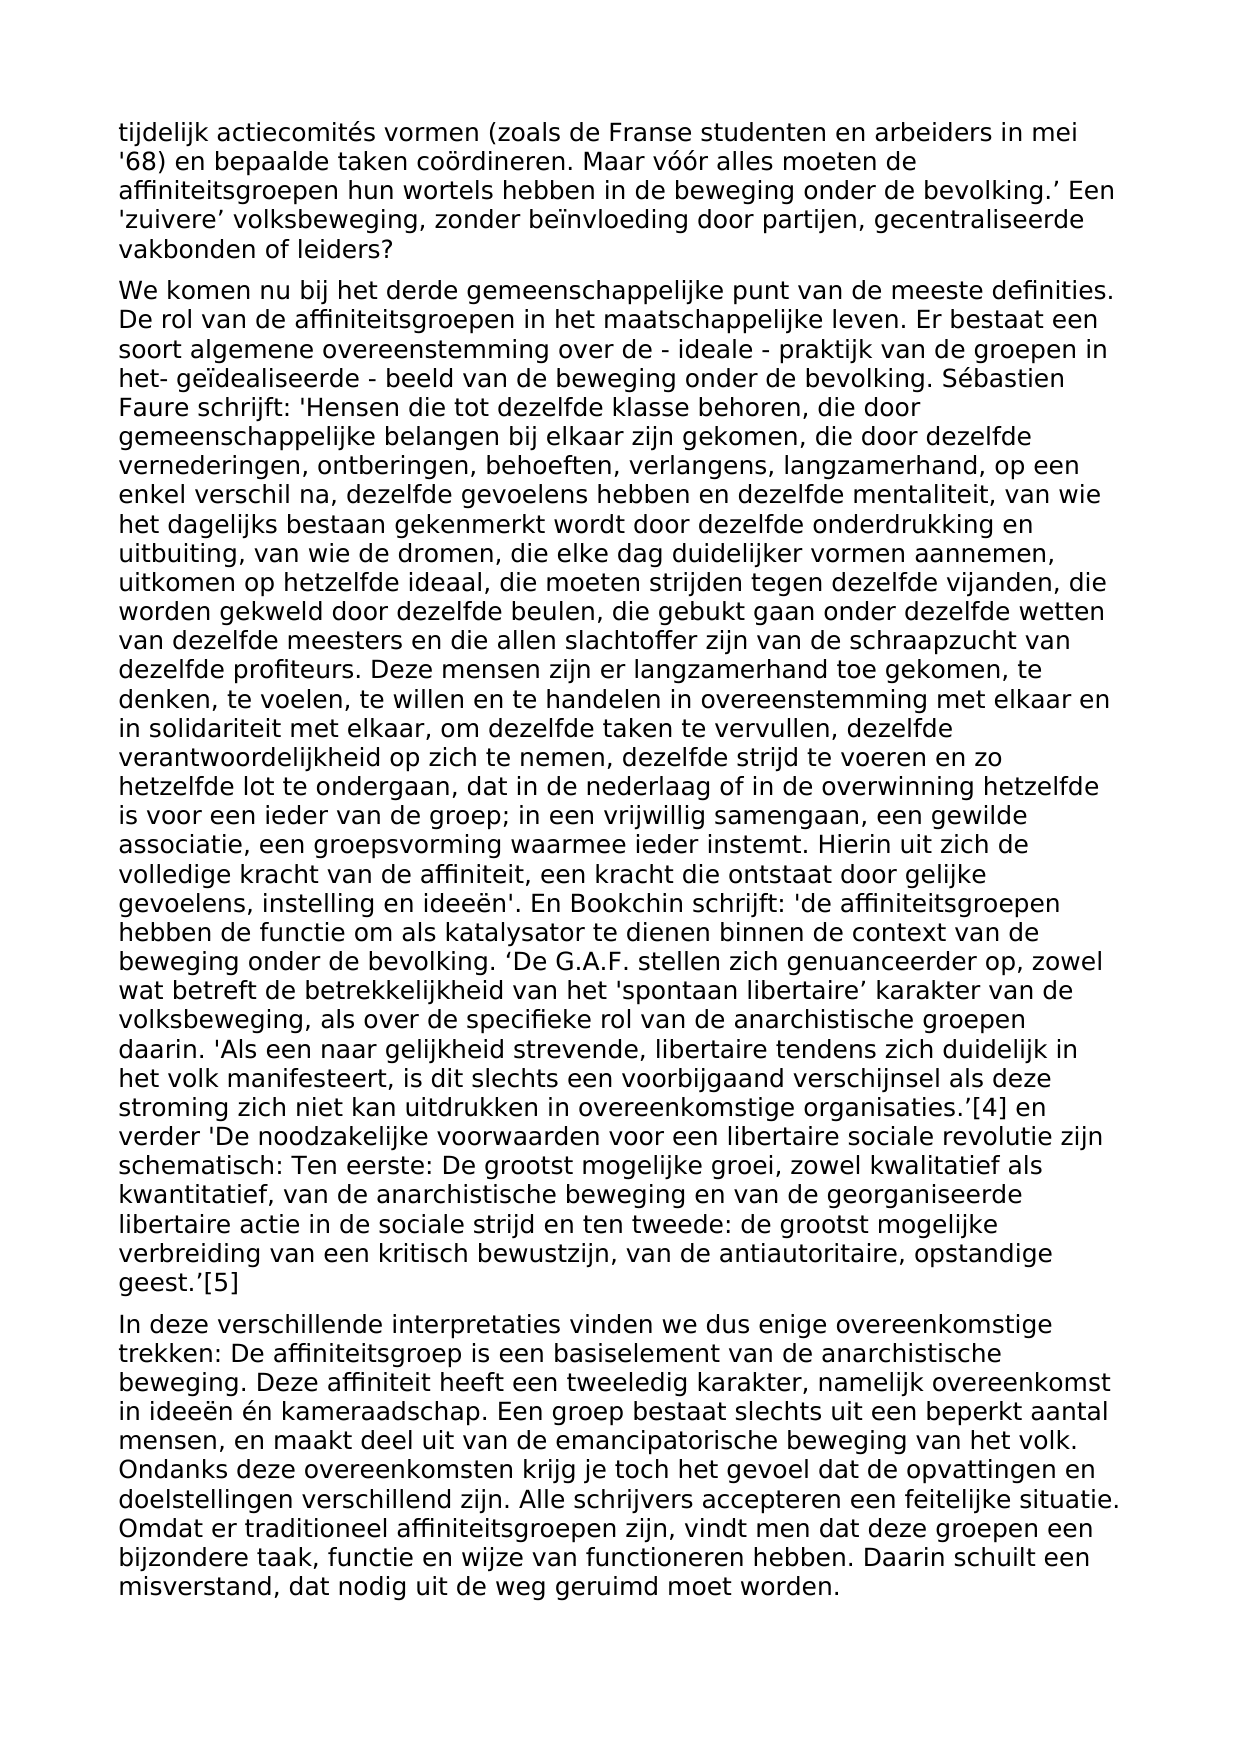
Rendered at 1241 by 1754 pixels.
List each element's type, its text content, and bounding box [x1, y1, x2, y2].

text In deze verschillende interpretaties vinden we dus enige overeenkomstige trekken: De affiniteitsgroep is een basiselement van de anarchistische beweging. Deze affiniteit heeft een tweeledig karakter, namelijk overeenkomst in ideeën én kameraadschap. Een groep bestaat slechts uit een beperkt aantal mensen, en maakt deel uit van de emancipatorische beweging van het volk. Ondanks deze overeenkomsten krijg je toch het gevoel dat de opvattingen en doelstellingen verschillend zijn. Alle schrijvers accepteren een feitelijke situatie. Omdat er traditioneel affiniteitsgroepen zijn, vindt men dat deze groepen een bijzondere taak, functie en wijze van functioneren hebben. Daarin schuilt een misverstand, dat nodig uit de weg geruimd moet worden. [118, 1310, 1122, 1601]
text We komen nu bij het derde gemeenschappelijke punt van de meeste definities. De rol van de affiniteitsgroepen in het maatschappelijke leven. Er bestaat een soort algemene overeenstemming over de - ideale - praktijk van de groepen in het- geïdealiseerde - beeld van de beweging onder de bevolking. Sébastien Faure schrijft: 'Hensen die tot dezelfde klasse behoren, die door gemeenschappelijke belangen bij elkaar zijn gekomen, die door dezelfde vernederingen, ontberingen, behoeften, verlangens, langzamerhand, op een enkel verschil na, dezelfde gevoelens hebben en dezelfde mentaliteit, van wie het dagelijks bestaan gekenmerkt wordt door dezelfde onderdrukking en uitbuiting, van wie de dromen, die elke dag duidelijker vormen aannemen, uitkomen op hetzelfde ideaal, die moeten strijden tegen dezelfde vijanden, die worden gekweld door dezelfde beulen, die gebukt gaan onder dezelfde wetten van dezelfde meesters en die allen slachtoffer zijn van de schraapzucht van dezelfde profiteurs. Deze mensen zijn er langzamerhand toe gekomen, te denken, te voelen, te willen en te handelen in overeenstemming met elkaar en in solidariteit met elkaar, om dezelfde taken te vervullen, dezelfde verantwoordelijkheid op zich te nemen, dezelfde strijd te voeren en zo hetzelfde lot te ondergaan, dat in de nederlaag of in de overwinning hetzelfde is voor een ieder van de groep; in een vrijwillig samengaan, een gewilde associatie, een groepsvorming waarmee ieder instemt. Hierin uit zich de volledige kracht van de affiniteit, een kracht die ontstaat door gelijke gevoelens, instelling en ideeën'. En Bookchin schrijft: 'de affiniteitsgroepen hebben de functie om als katalysator te dienen binnen de context van de beweging onder de bevolking. ‘De G.A.F. stellen zich genuanceerder op, zowel wat betreft de betrekkelijkheid van het 'spontaan libertaire’ karakter van de volksbeweging, als over de specifieke rol van de anarchistische groepen daarin. 'Als een naar gelijkheid strevende, libertaire tendens zich duidelijk in het volk manifesteert, is dit slechts een voorbijgaand verschijnsel als deze stroming zich niet kan uitdrukken in overeenkomstige organisaties.’[4] en verder 'De noodzakelijke voorwaarden voor een libertaire sociale revolutie zijn schematisch: Ten eerste: De grootst mogelijke groei, zowel kwalitatief als kwantitatief, van de anarchistische beweging en van de georganiseerde libertaire actie in de sociale strijd en ten tweede: de grootst mogelijke verbreiding van een kritisch bewustzijn, van de antiautoritaire, opstandige geest.’[5] [118, 276, 1122, 1297]
text tijdelijk actiecomités vormen (zoals de Franse studenten en arbeiders in mei '68) en bepaalde taken coördineren. Maar vóór alles moeten de affiniteitsgroepen hun wortels hebben in de beweging onder de bevolking.’ Een 'zuivere’ volksbeweging, zonder beïnvloeding door partijen, gecentraliseerde vakbonden of leiders? [118, 118, 1122, 264]
